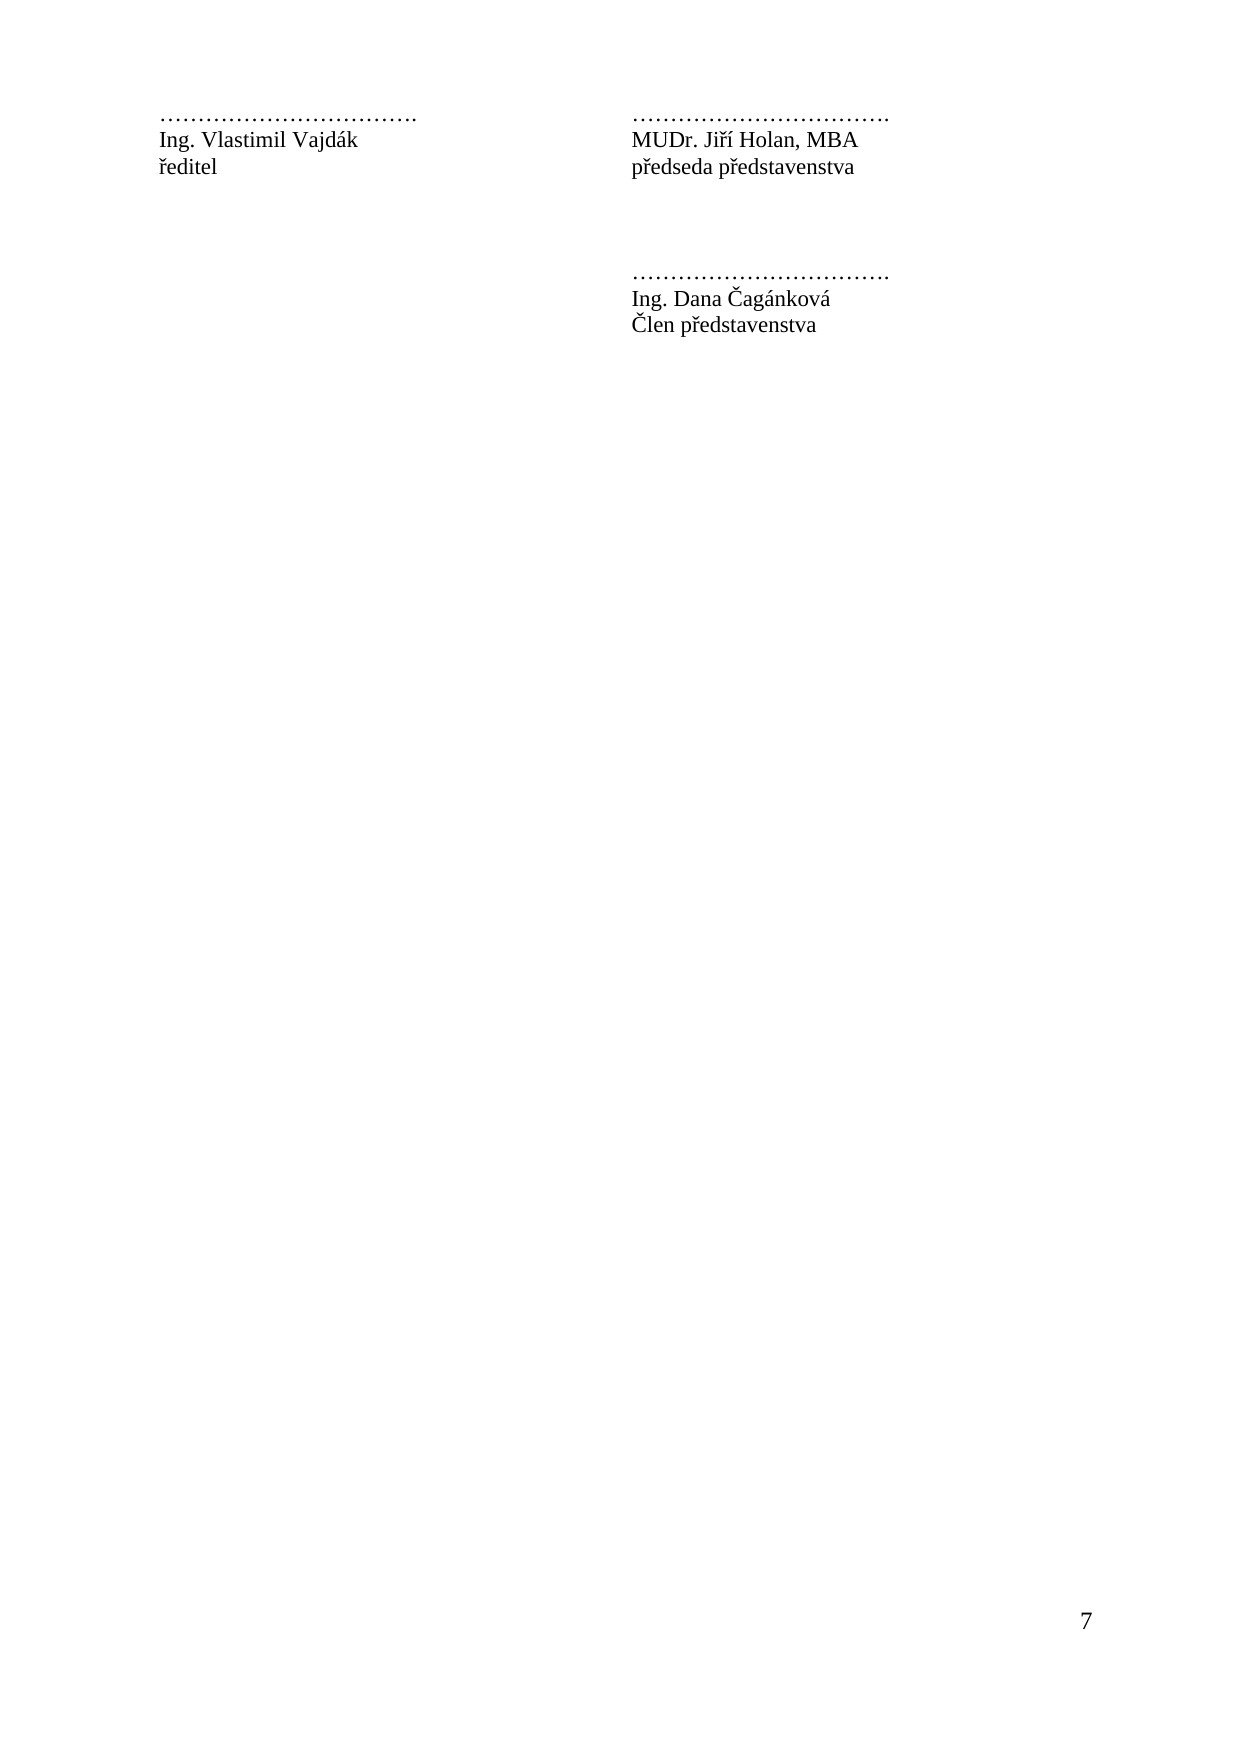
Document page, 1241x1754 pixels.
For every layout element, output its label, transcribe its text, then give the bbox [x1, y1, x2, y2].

table_cell ……………………………. Ing. Dana Čagánková Člen představenstva [620, 179, 1093, 364]
table_header ……………………………. MUDr. Jiří Holan, MBA předseda představenstva [620, 74, 1093, 179]
table_header ……………………………. Ing. Vlastimil Vajdák ředitel [148, 74, 620, 179]
table_cell [148, 179, 620, 364]
